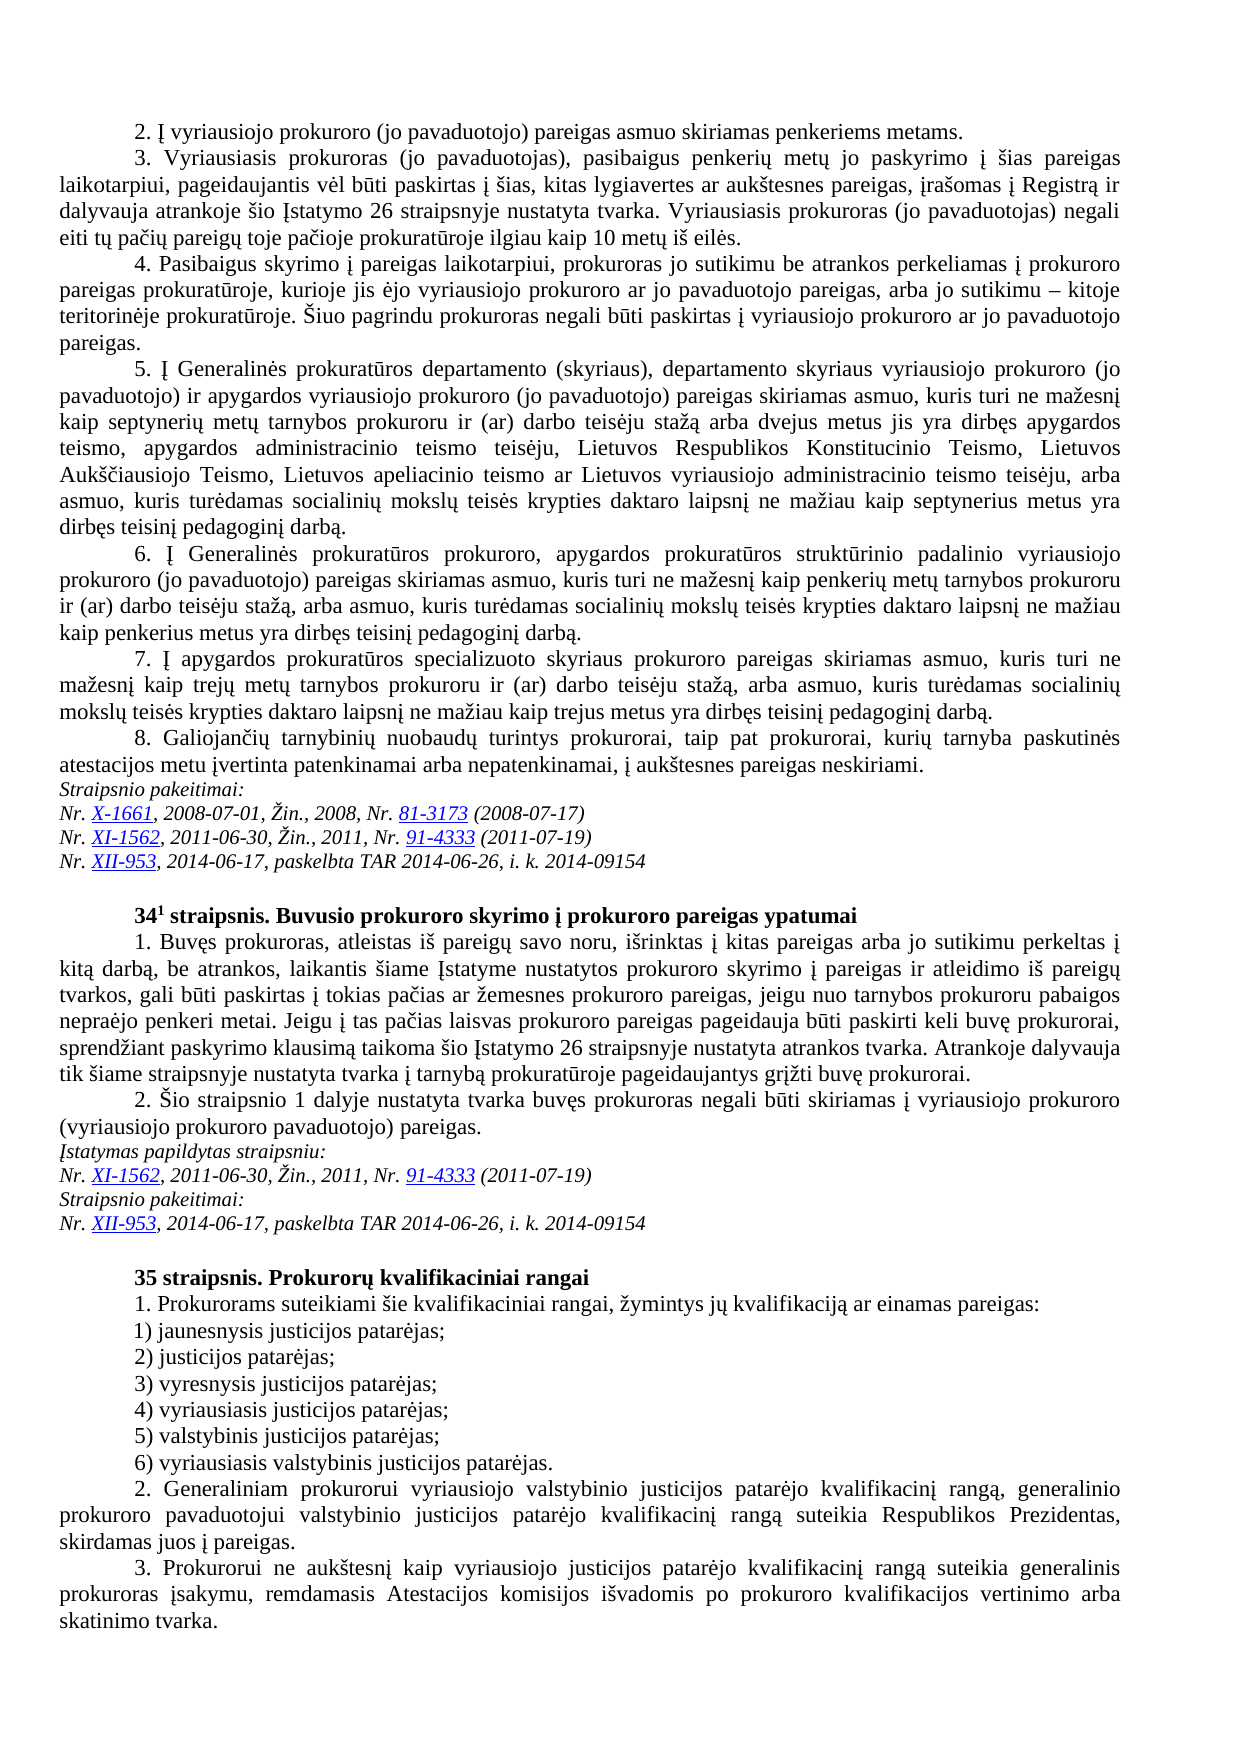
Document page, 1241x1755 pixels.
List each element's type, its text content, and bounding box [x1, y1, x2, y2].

text Nr. XI-1562, 2011-06-30, Žin., 2011, Nr. 91-4333 (2011-07-19) [59, 1163, 1122, 1187]
text Įstatymas papildytas straipsniu: [59, 1139, 1122, 1163]
text 6) vyriausiasis valstybinis justicijos patarėjas. [59, 1449, 1122, 1475]
text 2) justicijos patarėjas; [59, 1343, 1122, 1369]
text 2. Šio straipsnio 1 dalyje nustatyta tvarka buvęs prokuroras negali būti skiriamas į vyriausiojo prokuroro (vyriausiojo prokuroro pavaduotojo) pareigas. [59, 1086, 1122, 1139]
text 7. Į apygardos prokuratūros specializuoto skyriaus prokuroro pareigas skiriamas asmuo, kuris turi ne mažesnį kaip trejų metų tarnybos prokuroru ir (ar) darbo teisėju stažą, arba asmuo, kuris turėdamas socialinių mokslų teisės krypties daktaro laipsnį ne mažiau kaip trejus metus yra dirbęs teisinį pedagoginį darbą. [59, 645, 1122, 724]
text Nr. X-1661, 2008-07-01, Žin., 2008, Nr. 81-3173 (2008-07-17) [59, 801, 1122, 825]
text 8. Galiojančių tarnybinių nuobaudų turintys prokurorai, taip pat prokurorai, kurių tarnyba paskutinės atestacijos metu įvertinta patenkinamai arba nepatenkinamai, į aukštesnes pareigas neskiriami. [59, 724, 1122, 777]
text 5) valstybinis justicijos patarėjas; [59, 1422, 1122, 1449]
text 5. Į Generalinės prokuratūros departamento (skyriaus), departamento skyriaus vyriausiojo prokuroro (jo pavaduotojo) ir apygardos vyriausiojo prokuroro (jo pavaduotojo) pareigas skiriamas asmuo, kuris turi ne mažesnį kaip septynerių metų tarnybos prokuroru ir (ar) darbo teisėju stažą arba dvejus metus jis yra dirbęs apygardos teismo, apygardos administracinio teismo teisėju, Lietuvos Respublikos Konstitucinio Teismo, Lietuvos Aukščiausiojo Teismo, Lietuvos apeliacinio teismo ar Lietuvos vyriausiojo administracinio teismo teisėju, arba asmuo, kuris turėdamas socialinių mokslų teisės krypties daktaro laipsnį ne mažiau kaip septynerius metus yra dirbęs teisinį pedagoginį darbą. [59, 355, 1122, 540]
text 2. Į vyriausiojo prokuroro (jo pavaduotojo) pareigas asmuo skiriamas penkeriems metams. [59, 118, 1122, 144]
text Nr. XII-953, 2014-06-17, paskelbta TAR 2014-06-26, i. k. 2014-09154 [59, 849, 1122, 873]
text Nr. XI-1562, 2011-06-30, Žin., 2011, Nr. 91-4333 (2011-07-19) [59, 825, 1122, 849]
text Nr. XII-953, 2014-06-17, paskelbta TAR 2014-06-26, i. k. 2014-09154 [59, 1211, 1122, 1235]
text 3) vyresnysis justicijos patarėjas; [59, 1369, 1122, 1396]
text 1) jaunesnysis justicijos patarėjas; [59, 1317, 1122, 1343]
text 1. Prokurorams suteikiami šie kvalifikaciniai rangai, žymintys jų kvalifikaciją ar einamas pareigas: [59, 1291, 1122, 1317]
text 35 straipsnis. Prokurorų kvalifikaciniai rangai [59, 1264, 1122, 1291]
text 3. Vyriausiasis prokuroras (jo pavaduotojas), pasibaigus penkerių metų jo paskyrimo į šias pareigas laikotarpiui, pageidaujantis vėl būti paskirtas į šias, kitas lygiavertes ar aukštesnes pareigas, įrašomas į Registrą ir dalyvauja atrankoje šio Įstatymo 26 straipsnyje nustatyta tvarka. Vyriausiasis prokuroras (jo pavaduotojas) negali eiti tų pačių pareigų toje pačioje prokuratūroje ilgiau kaip 10 metų iš eilės. [59, 144, 1122, 250]
text Straipsnio pakeitimai: [59, 777, 1122, 801]
text 4) vyriausiasis justicijos patarėjas; [59, 1396, 1122, 1422]
text 1. Buvęs prokuroras, atleistas iš pareigų savo noru, išrinktas į kitas pareigas arba jo sutikimu perkeltas į kitą darbą, be atrankos, laikantis šiame Įstatyme nustatytos prokuroro skyrimo į pareigas ir atleidimo iš pareigų tvarkos, gali būti paskirtas į tokias pačias ar žemesnes prokuroro pareigas, jeigu nuo tarnybos prokuroru pabaigos nepraėjo penkeri metai. Jeigu į tas pačias laisvas prokuroro pareigas pageidauja būti paskirti keli buvę prokurorai, sprendžiant paskyrimo klausimą taikoma šio Įstatymo 26 straipsnyje nustatyta atrankos tvarka. Atrankoje dalyvauja tik šiame straipsnyje nustatyta tvarka į tarnybą prokuratūroje pageidaujantys grįžti buvę prokurorai. [59, 928, 1122, 1086]
text 2. Generaliniam prokurorui vyriausiojo valstybinio justicijos patarėjo kvalifikacinį rangą, generalinio prokuroro pavaduotojui valstybinio justicijos patarėjo kvalifikacinį rangą suteikia Respublikos Prezidentas, skirdamas juos į pareigas. [59, 1475, 1122, 1554]
text 341 straipsnis. Buvusio prokuroro skyrimo į prokuroro pareigas ypatumai [59, 902, 1122, 928]
text 4. Pasibaigus skyrimo į pareigas laikotarpiui, prokuroras jo sutikimu be atrankos perkeliamas į prokuroro pareigas prokuratūroje, kurioje jis ėjo vyriausiojo prokuroro ar jo pavaduotojo pareigas, arba jo sutikimu – kitoje teritorinėje prokuratūroje. Šiuo pagrindu prokuroras negali būti paskirtas į vyriausiojo prokuroro ar jo pavaduotojo pareigas. [59, 250, 1122, 355]
text 6. Į Generalinės prokuratūros prokuroro, apygardos prokuratūros struktūrinio padalinio vyriausiojo prokuroro (jo pavaduotojo) pareigas skiriamas asmuo, kuris turi ne mažesnį kaip penkerių metų tarnybos prokuroru ir (ar) darbo teisėju stažą, arba asmuo, kuris turėdamas socialinių mokslų teisės krypties daktaro laipsnį ne mažiau kaip penkerius metus yra dirbęs teisinį pedagoginį darbą. [59, 540, 1122, 645]
text 3. Prokurorui ne aukštesnį kaip vyriausiojo justicijos patarėjo kvalifikacinį rangą suteikia generalinis prokuroras įsakymu, remdamasis Atestacijos komisijos išvadomis po prokuroro kvalifikacijos vertinimo arba skatinimo tvarka. [59, 1554, 1122, 1633]
text Straipsnio pakeitimai: [59, 1187, 1122, 1211]
